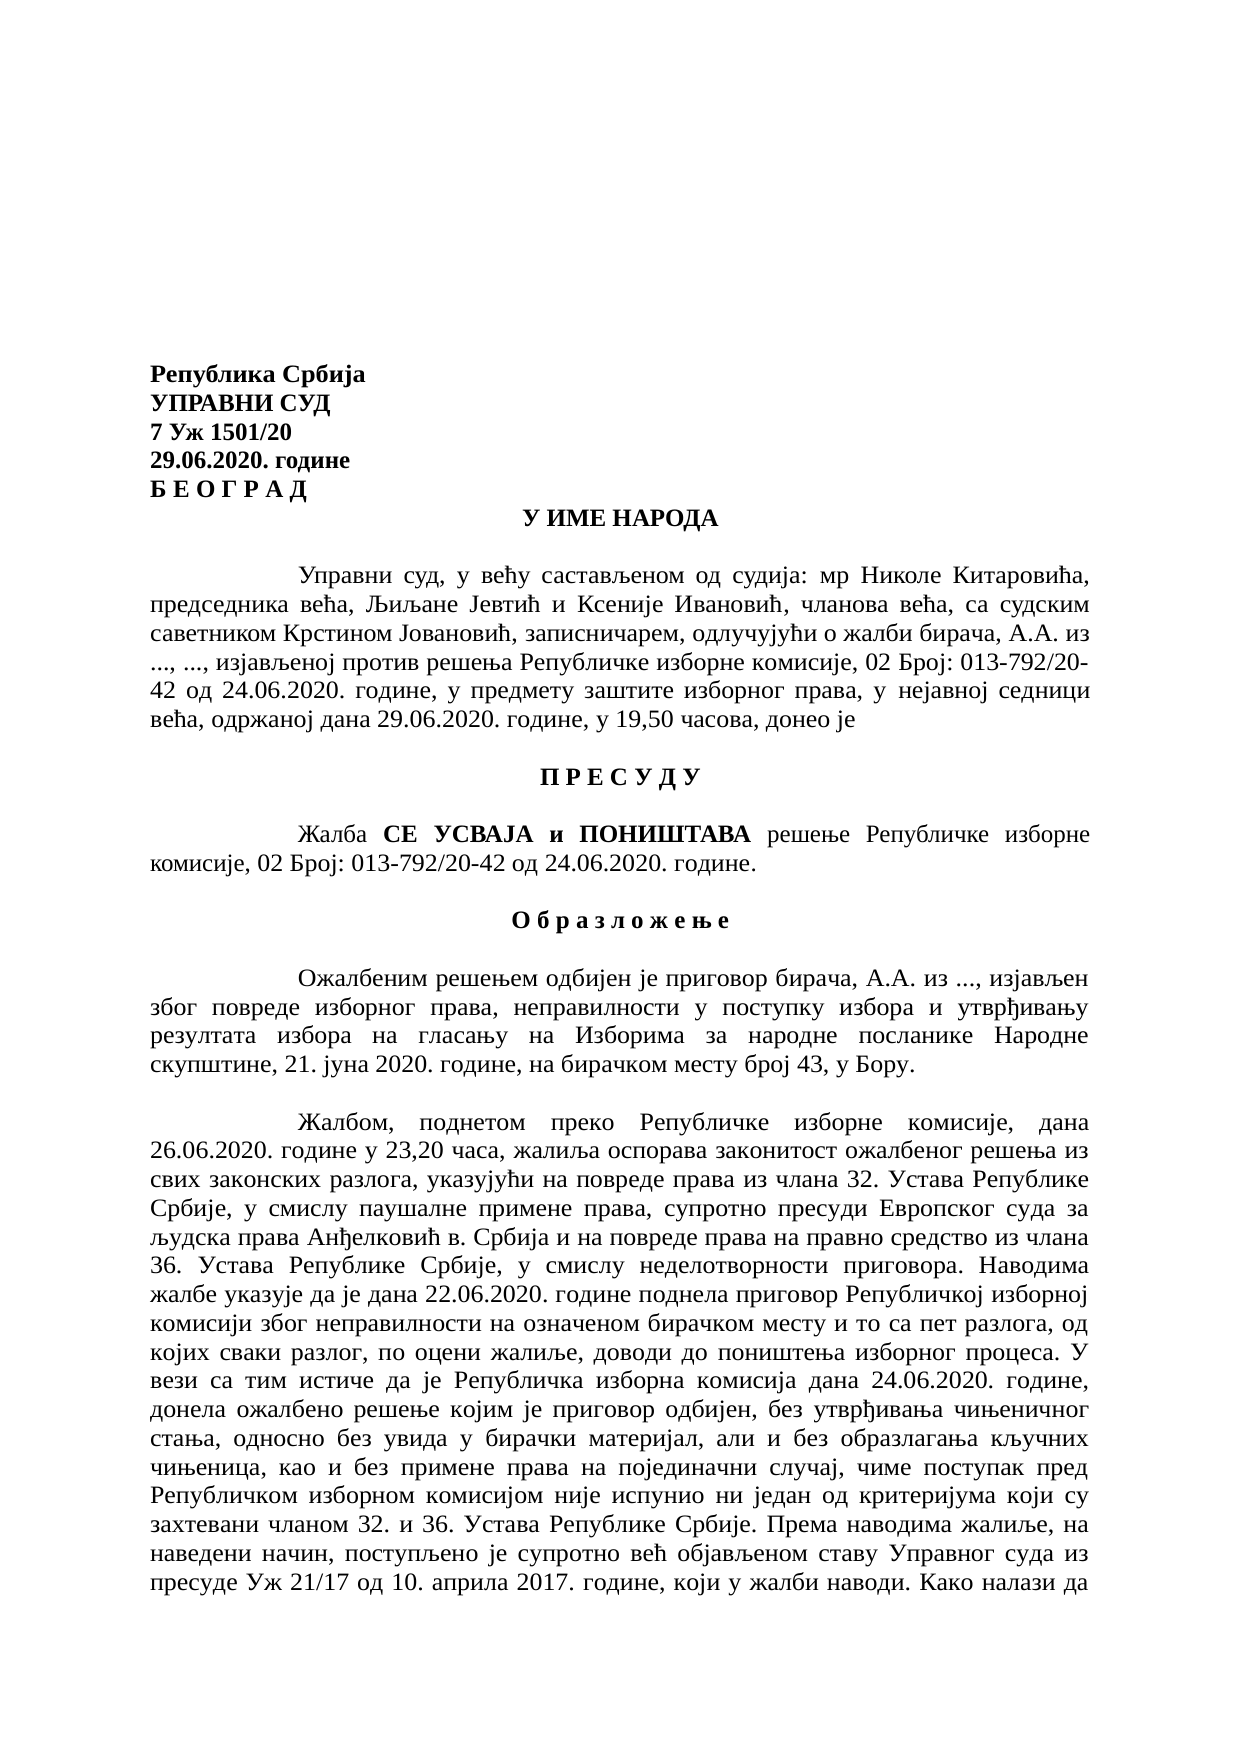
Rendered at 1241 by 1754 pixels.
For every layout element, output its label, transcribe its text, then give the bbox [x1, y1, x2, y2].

text Ожалбеним решењем одбијен је приговор бирача, A.A. из ..., изјављен због повреде изборног права, неправилности у поступку избора и утврђивању резултата избора на гласању на Изборима за народне посланике Народне скупштине, 21. јуна 2020. године, на бирачком месту број 43, у Бору. [150, 963, 1090, 1078]
text Б Е О Г Р А Д [150, 474, 1090, 503]
text О б р а з л о ж е њ е [150, 905, 1090, 934]
text 7 Уж 1501/20 [150, 417, 1090, 445]
text У ИМЕ НАРОДА [150, 503, 1090, 532]
text Жалба СЕ УСВАЈА и ПОНИШТАВА решење Републичке изборне комисије, 02 Број: 013-792/20-42 од 24.06.2020. године. [150, 819, 1090, 877]
text Жалбом, поднетом преко Републичке изборне комисије, дана 26.06.2020. године у 23,20 часа, жалиља оспорава законитост ожалбеног решења из свих законских разлога, указујући на повреде права из члана 32. Устава Републике Србије, у смислу паушалне примене права, супротно пресуди Европског суда за људска права Анђелковић в. Србија и на повреде права на правно средство из члана 36. Устава Републике Србије, у смислу неделотворности приговора. Наводима жалбе указује да је дана 22.06.2020. године поднела приговор Републичкој изборној комисији због неправилности на означеном бирачком месту и то са пет разлога, од којих сваки разлог, по оцени жалиље, доводи до поништења изборног процеса. У вези са тим истиче да је Републичка изборна комисија дана 24.06.2020. године, донела ожалбено решење којим је приговор одбијен, без утврђивања чињеничног стања, односно без увида у бирачки материјал, али и без образлагања кључних чињеница, као и без примене права на појединачни случај, чиме поступак пред Републичком изборном комисијом није испунио ни један од критеријума који су захтевани чланом 32. и 36. Устава Републике Србије. Према наводима жалиље, на наведени начин, поступљено је супротно већ објављеном ставу Управног суда из пресуде Уж 21/17 од 10. априла 2017. године, који у жалби наводи. Како налази да [150, 1107, 1090, 1595]
text УПРАВНИ СУД [150, 388, 1090, 417]
text 29.06.2020. године [150, 445, 1090, 474]
text Управни суд, у већу састављеном од судија: мр Николе Китаровића, председника већа, Љиљане Јевтић и Ксеније Ивановић, чланова већа, са судским саветником Крстином Јовановић, записничарем, одлучујући о жалби бирача, A.A. из ..., ..., изјављеној против решења Републичке изборне комисије, 02 Број: 013-792/20-42 од 24.06.2020. године, у предмету заштите изборног права, у нејавној седници већа, одржаној дана 29.06.2020. године, у 19,50 часова, донео је [150, 560, 1090, 733]
text П Р Е С У Д У [150, 762, 1090, 790]
text Република Србија [150, 148, 1090, 388]
